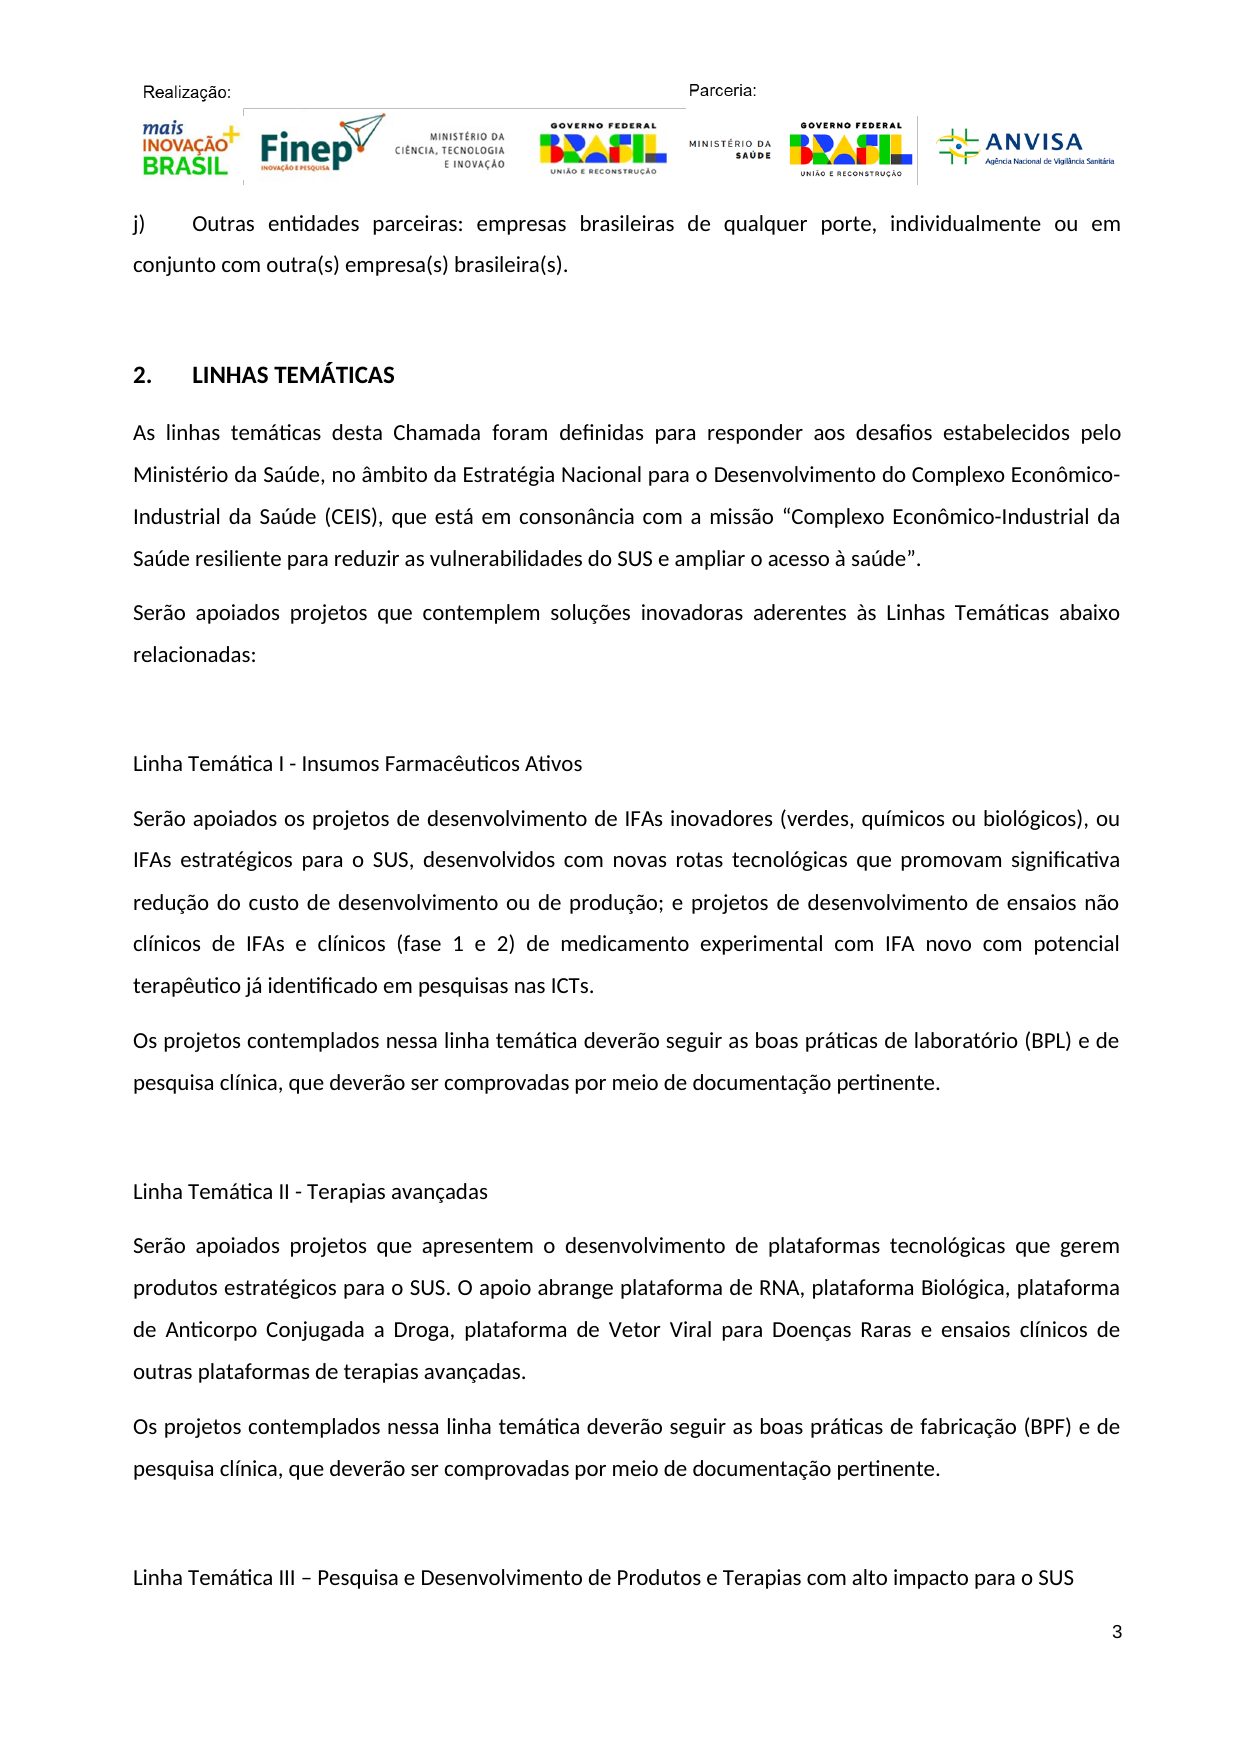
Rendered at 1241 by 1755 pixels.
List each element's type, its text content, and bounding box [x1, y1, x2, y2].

list Linha Temática II - Terapias avançadas [133, 1177, 1122, 1205]
list Serão apoiados projetos que apresentem o desenvolvimento de plataformas tecnológicas que gerem produtos estratégicos para o SUS. O apoio abrange plataforma de RNA, plataforma Biológica, plataforma de Anticorpo Conjugada a Droga, plataforma de Vetor Viral para Doenças Raras e ensaios clínicos de outras plataformas de terapias avançadas. [133, 1231, 1122, 1385]
list LINHAS TEMÁTICAS [133, 359, 1122, 390]
list Serão apoiados projetos que contemplem soluções inovadoras aderentes às Linhas Temáticas abaixo relacionadas: [133, 598, 1122, 668]
list Os projetos contemplados nessa linha temática deverão seguir as boas práticas de fabricação (BPF) e de pesquisa clínica, que deverão ser comprovadas por meio de documentação pertinente. [133, 1412, 1122, 1482]
list Os projetos contemplados nessa linha temática deverão seguir as boas práticas de laboratório (BPL) e de pesquisa clínica, que deverão ser comprovadas por meio de documentação pertinente. [133, 1026, 1122, 1096]
list Outras entidades parceiras: empresas brasileiras de qualquer porte, individualmente ou em conjunto com outra(s) empresa(s) brasileira(s). [133, 209, 1122, 279]
text As linhas temáticas desta Chamada foram definidas para responder aos desafios estabelecidos pelo Ministério da Saúde, no âmbito da Estratégia Nacional para o Desenvolvimento do Complexo Econômico-Industrial da Saúde (CEIS), que está em consonância com a missão “Complexo Econômico-Industrial da Saúde resiliente para reduzir as vulnerabilidades do SUS e ampliar o acesso à saúde”. [133, 418, 1122, 572]
list Serão apoiados os projetos de desenvolvimento de IFAs inovadores (verdes, químicos ou biológicos), ou IFAs estratégicos para o SUS, desenvolvidos com novas rotas tecnológicas que promovam significativa redução do custo de desenvolvimento ou de produção; e projetos de desenvolvimento de ensaios não clínicos de IFAs e clínicos (fase 1 e 2) de medicamento experimental com IFA novo com potencial terapêutico já identificado em pesquisas nas ICTs. [133, 804, 1122, 999]
list Linha Temática I - Insumos Farmacêuticos Ativos [133, 749, 1122, 777]
text Linha Temática III – Pesquisa e Desenvolvimento de Produtos e Terapias com alto impacto para o SUS [133, 1563, 1122, 1591]
